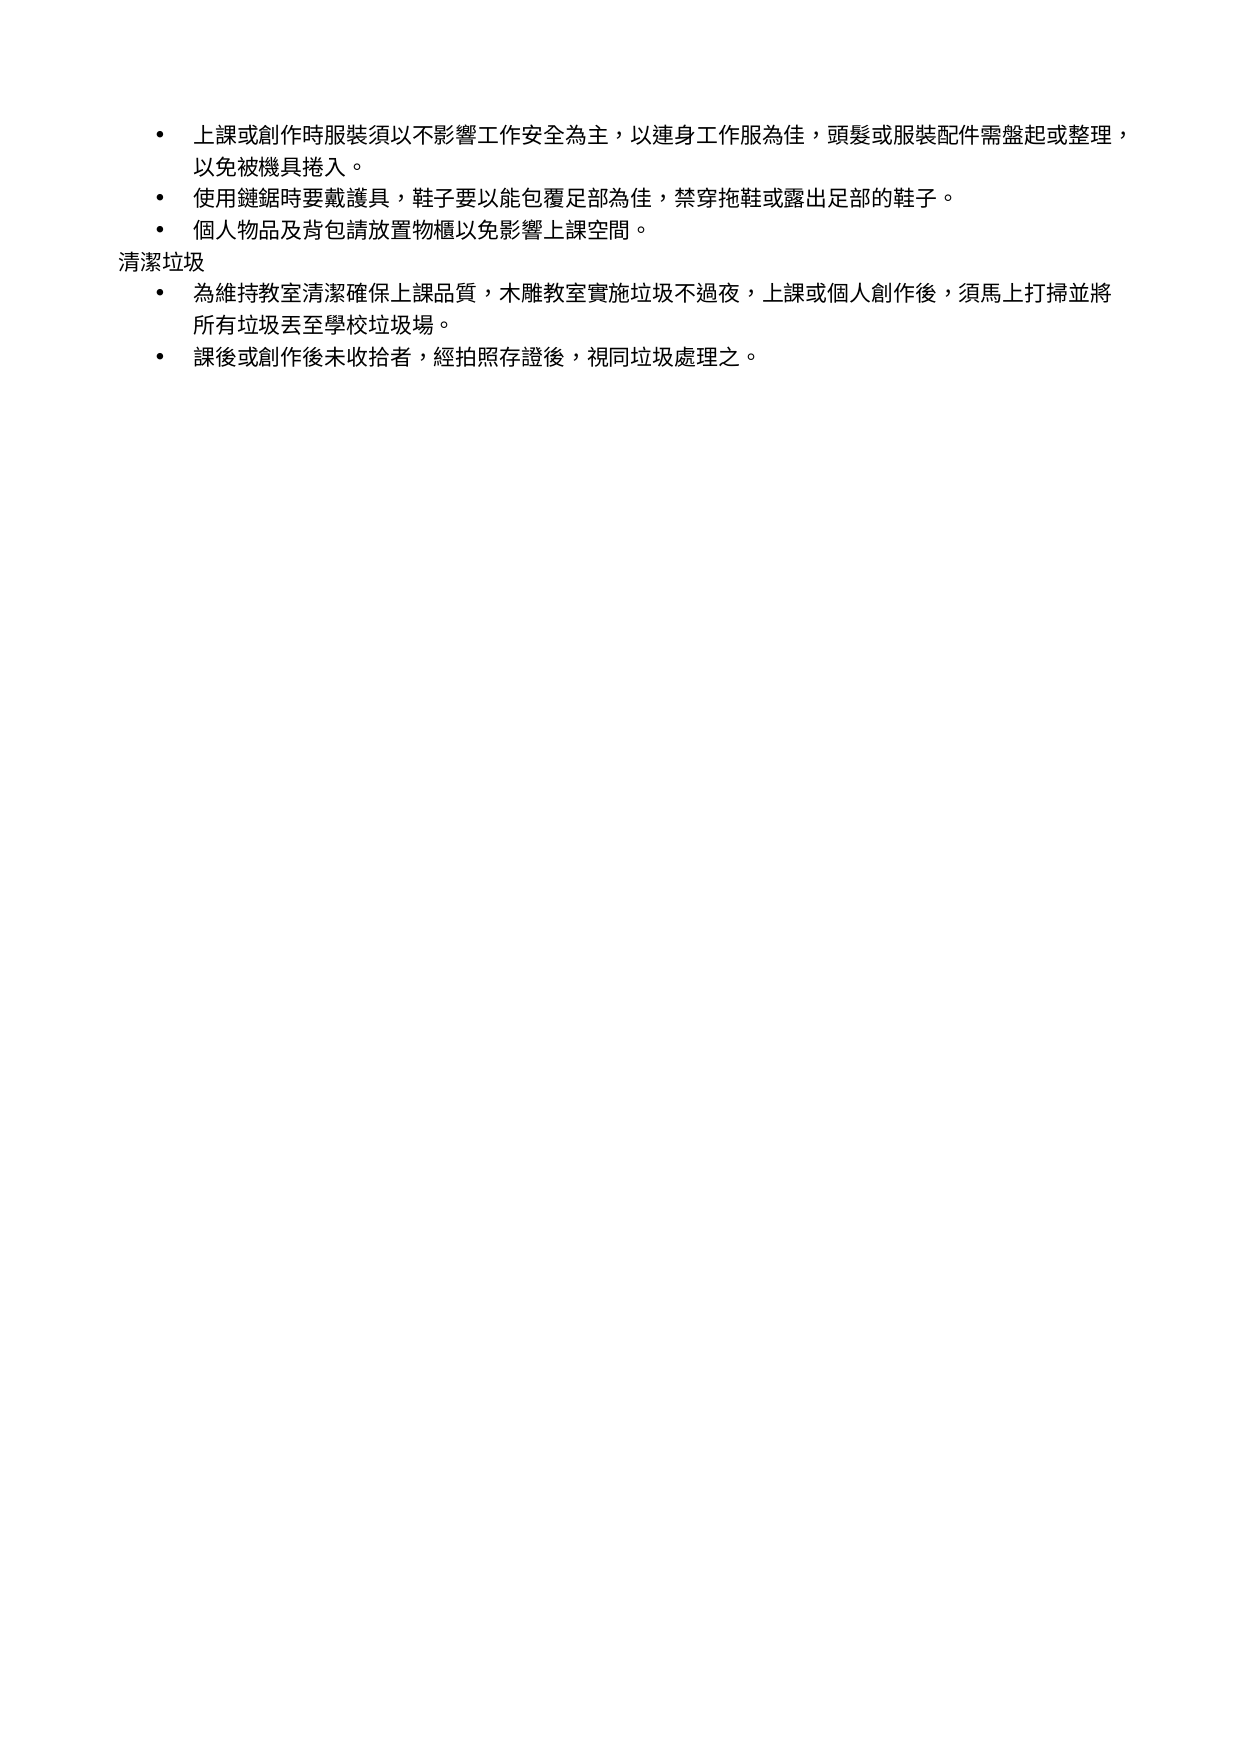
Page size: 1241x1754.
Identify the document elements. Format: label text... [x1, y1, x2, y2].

text 清潔垃圾 [118, 245, 1122, 276]
list 課後或創作後未收拾者，經拍照存證後，視同垃圾處理之。 [156, 340, 1122, 371]
list 使用鏈鋸時要戴護具，鞋子要以能包覆足部為佳，禁穿拖鞋或露出足部的鞋子。 [156, 181, 1122, 213]
list 為維持教室清潔確保上課品質，木雕教室實施垃圾不過夜，上課或個人創作後，須馬上打掃並將所有垃圾丟至學校垃圾場。 [156, 276, 1122, 340]
list 上課或創作時服裝須以不影響工作安全為主，以連身工作服為佳，頭髮或服裝配件需盤起或整理，以免被機具捲入。 [156, 118, 1122, 181]
list 個人物品及背包請放置物櫃以免影響上課空間。 [156, 213, 1122, 245]
